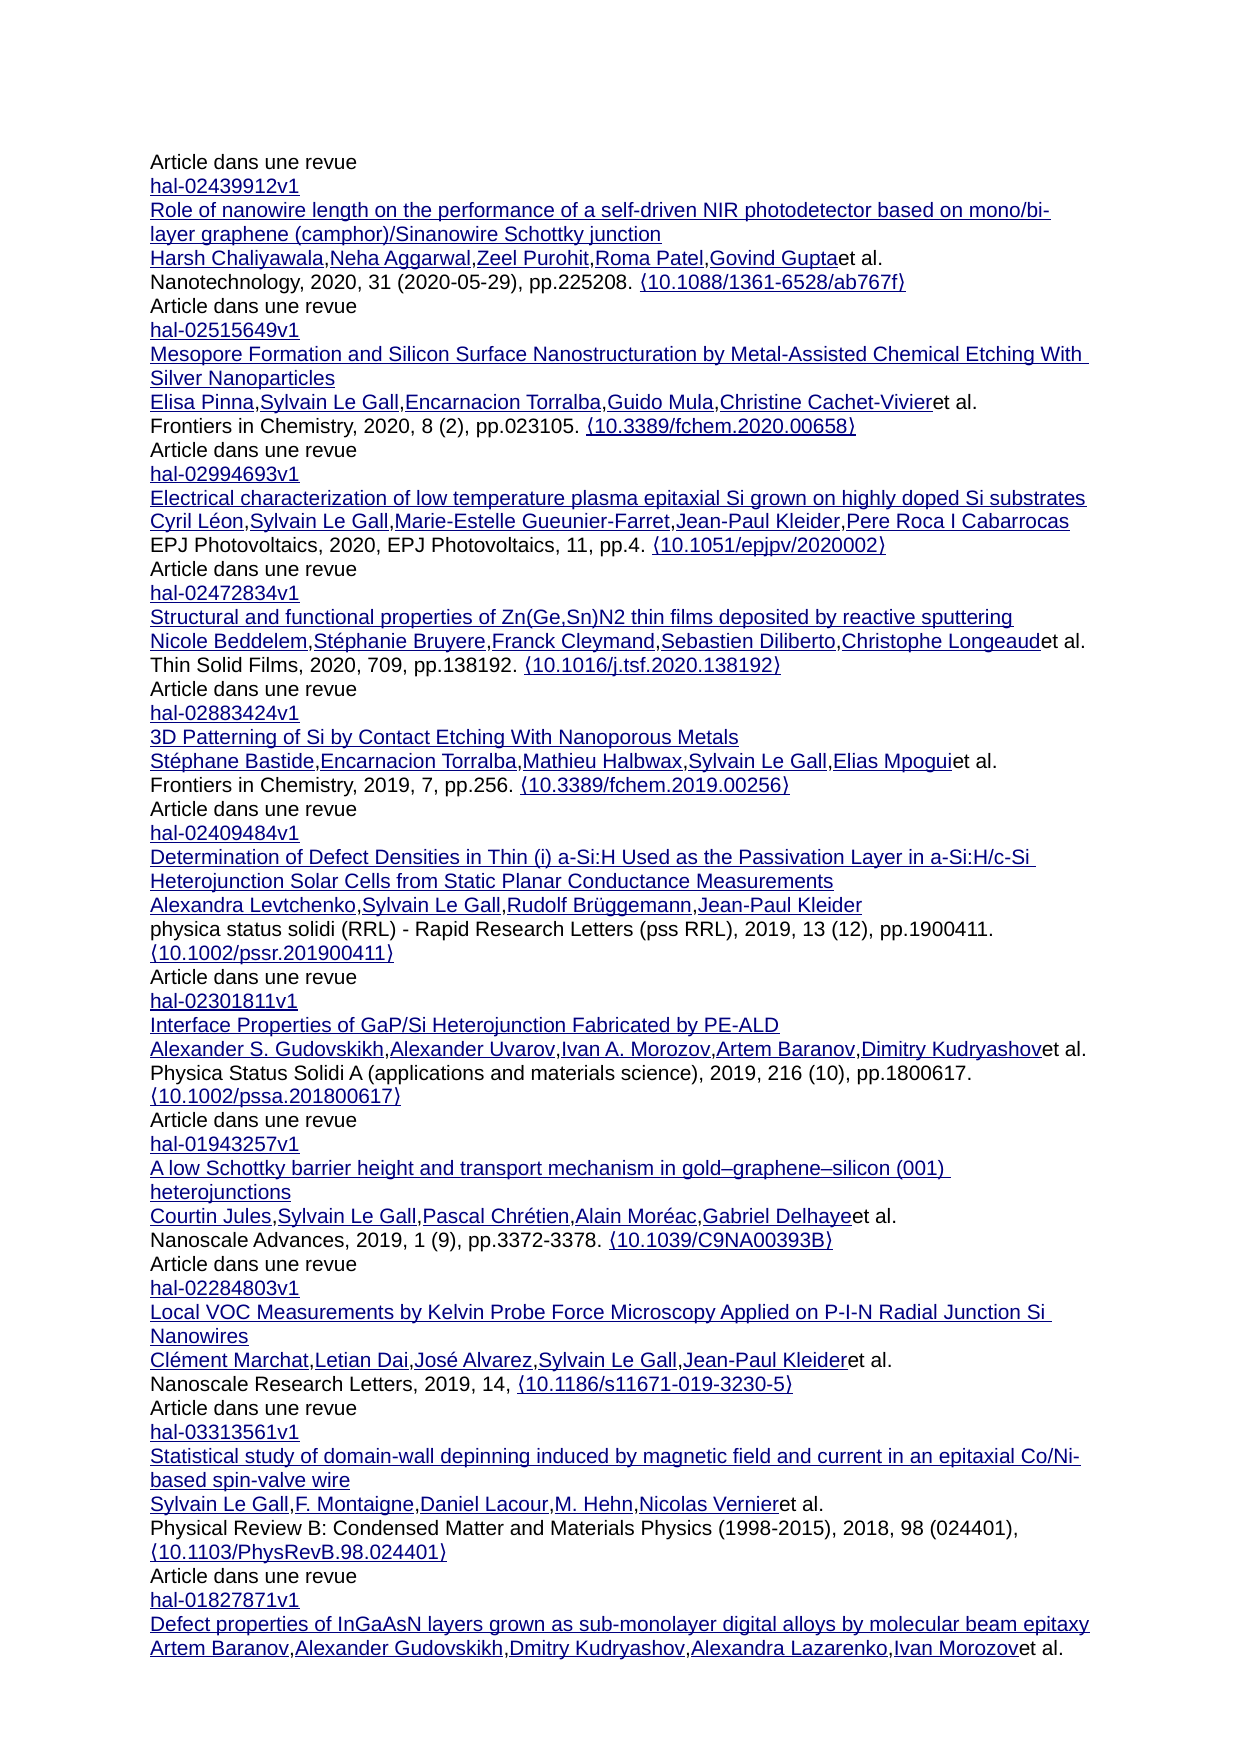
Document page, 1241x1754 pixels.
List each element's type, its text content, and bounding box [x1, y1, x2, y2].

table_cell Interface Properties of GaP/Si Heterojunction Fabricated by PE-ALD Alexander S. Gudovskikh,Alexander Uvarov,Ivan A. Morozov,Artem Baranov,Dimitry Kudryashovet al. Physica Status Solidi A (applications and materials science), 2019, 216 (10), pp.1800617. ⟨10.1002/pssa.201800617⟩ Article dans une revue hal-01943257v1 [150, 1013, 1090, 1156]
table_cell Determination of Defect Densities in Thin (i) a‐Si:H Used as the Passivation Layer in a‐Si:H/c‐Si Heterojunction Solar Cells from Static Planar Conductance Measurements Alexandra Levtchenko,Sylvain Le Gall,Rudolf Brüggemann,Jean-Paul Kleider physica status solidi (RRL) - Rapid Research Letters (pss RRL), 2019, 13 (12), pp.1900411. ⟨10.1002/pssr.201900411⟩ Article dans une revue hal-02301811v1 [150, 845, 1090, 1012]
table_cell Mesopore Formation and Silicon Surface Nanostructuration by Metal-Assisted Chemical Etching With Silver Nanoparticles Elisa Pinna,Sylvain Le Gall,Encarnacion Torralba,Guido Mula,Christine Cachet-Vivieret al. Frontiers in Chemistry, 2020, 8 (2), pp.023105. ⟨10.3389/fchem.2020.00658⟩ Article dans une revue hal-02994693v1 [150, 342, 1090, 485]
table_cell A low Schottky barrier height and transport mechanism in gold–graphene–silicon (001) heterojunctions Courtin Jules,Sylvain Le Gall,Pascal Chrétien,Alain Moréac,Gabriel Delhayeet al. Nanoscale Advances, 2019, 1 (9), pp.3372-3378. ⟨10.1039/C9NA00393B⟩ Article dans une revue hal-02284803v1 [150, 1156, 1090, 1300]
table_cell 3D Patterning of Si by Contact Etching With Nanoporous Metals Stéphane Bastide,Encarnacion Torralba,Mathieu Halbwax,Sylvain Le Gall,Elias Mpoguiet al. Frontiers in Chemistry, 2019, 7, pp.256. ⟨10.3389/fchem.2019.00256⟩ Article dans une revue hal-02409484v1 [150, 725, 1090, 845]
table_cell Statistical study of domain-wall depinning induced by magnetic field and current in an epitaxial Co/Ni-based spin-valve wire Sylvain Le Gall,F. Montaigne,Daniel Lacour,M. Hehn,Nicolas Vernieret al. Physical Review B: Condensed Matter and Materials Physics (1998-2015), 2018, 98 (024401), ⟨10.1103/PhysRevB.98.024401⟩ Article dans une revue hal-01827871v1 [150, 1444, 1090, 1611]
table_cell Role of nanowire length on the performance of a self-driven NIR photodetector based on mono/bi-layer graphene (camphor)/Sinanowire Schottky junction Harsh Chaliyawala,Neha Aggarwal,Zeel Purohit,Roma Patel,Govind Guptaet al. Nanotechnology, 2020, 31 (2020-05-29), pp.225208. ⟨10.1088/1361-6528/ab767f⟩ Article dans une revue hal-02515649v1 [150, 198, 1090, 342]
table_cell Defect properties of InGaAsN layers grown as sub-monolayer digital alloys by molecular beam epitaxy [150, 1611, 1090, 1632]
table_cell Local VOC Measurements by Kelvin Probe Force Microscopy Applied on P-I-N Radial Junction Si Nanowires Clément Marchat,Letian Dai,José Alvarez,Sylvain Le Gall,Jean-Paul Kleideret al. Nanoscale Research Letters, 2019, 14, ⟨10.1186/s11671-019-3230-5⟩ Article dans une revue hal-03313561v1 [150, 1300, 1090, 1444]
table_cell Article dans une revue hal-02439912v1 [150, 150, 1090, 198]
table_cell Artem Baranov,Alexander Gudovskikh,Dmitry Kudryashov,Alexandra Lazarenko,Ivan Morozovet al. [150, 1633, 1090, 1659]
table_cell Structural and functional properties of Zn(Ge,Sn)N2 thin films deposited by reactive sputtering Nicole Beddelem,Stéphanie Bruyere,Franck Cleymand,Sebastien Diliberto,Christophe Longeaudet al. Thin Solid Films, 2020, 709, pp.138192. ⟨10.1016/j.tsf.2020.138192⟩ Article dans une revue hal-02883424v1 [150, 605, 1090, 725]
table_cell Electrical characterization of low temperature plasma epitaxial Si grown on highly doped Si substrates Cyril Léon,Sylvain Le Gall,Marie-Estelle Gueunier-Farret,Jean-Paul Kleider,Pere Roca I Cabarrocas EPJ Photovoltaics, 2020, EPJ Photovoltaics, 11, pp.4. ⟨10.1051/epjpv/2020002⟩ Article dans une revue hal-02472834v1 [150, 485, 1090, 605]
